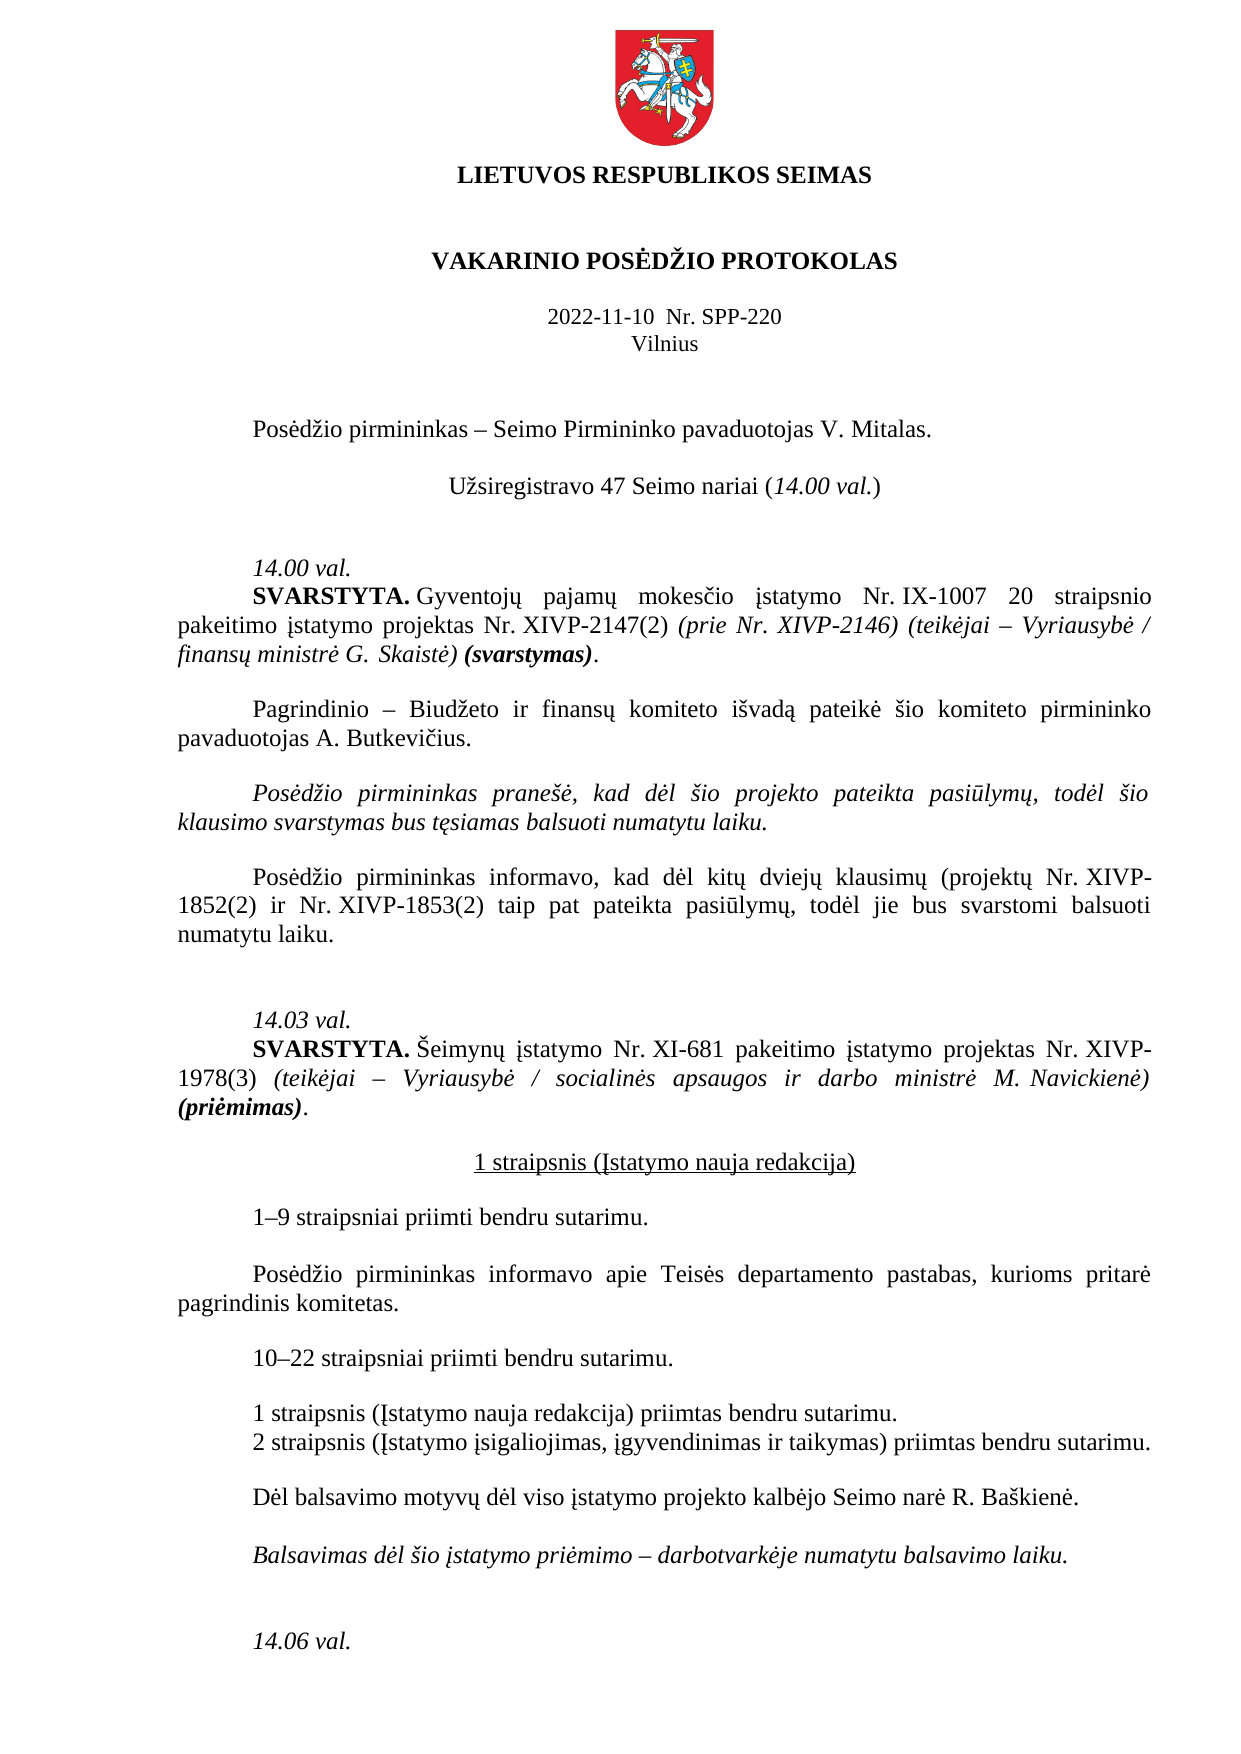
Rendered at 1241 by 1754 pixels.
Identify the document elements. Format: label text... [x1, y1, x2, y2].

text Balsavimas dėl šio įstatymo priėmimo – darbotvarkėje numatytu balsavimo laiku. [177, 1540, 1152, 1568]
text 14.00 val. [177, 553, 1152, 581]
text Pagrindinio – Biudžeto ir finansų komiteto išvadą pateikė šio komiteto pirmininko pavaduotojas A. Butkevičius. [177, 694, 1152, 751]
text 1 straipsnis (Įstatymo nauja redakcija) priimtas bendru sutarimu. [177, 1398, 1152, 1427]
text Užsiregistravo 47 Seimo nariai (14.00 val.) [177, 471, 1152, 500]
text Posėdžio pirmininkas informavo, kad dėl kitų dviejų klausimų (projektų Nr. XIVP-1852(2) ir Nr. XIVP-1853(2) taip pat pateikta pasiūlymų, todėl jie bus svarstomi balsuoti numatytu laiku. [177, 862, 1152, 948]
text Dėl balsavimo motyvų dėl viso įstatymo projekto kalbėjo Seimo narė R. Baškienė. [177, 1482, 1152, 1511]
text Posėdžio pirmininkas pranešė, kad dėl šio projekto pateikta pasiūlymų, todėl šio klausimo svarstymas bus tęsiamas balsuoti numatytu laiku. [177, 778, 1152, 835]
text Posėdžio pirmininkas – Seimo Pirmininko pavaduotojas V. Mitalas. [177, 414, 1152, 442]
text Vilnius [177, 330, 1152, 356]
text 1 straipsnis (Įstatymo nauja redakcija) [177, 1147, 1152, 1176]
text 2 straipsnis (Įstatymo įsigaliojimas, įgyvendinimas ir taikymas) priimtas bendru sutarimu. [177, 1427, 1152, 1456]
text 14.03 val. [177, 1005, 1152, 1034]
text 2022-11-10 Nr. SPP-220 [177, 303, 1152, 330]
text 1–9 straipsniai priimti bendru sutarimu. [177, 1202, 1152, 1231]
text Posėdžio pirmininkas informavo apie Teisės departamento pastabas, kurioms pritarė pagrindinis komitetas. [177, 1259, 1152, 1317]
text VAKARINIO POSĖDŽIO PROTOKOLAS [177, 246, 1152, 275]
text 14.06 val. [177, 1626, 1152, 1655]
text SVARSTYTA. Gyventojų pajamų mokesčio įstatymo Nr. IX-1007 20 straipsnio pakeitimo įstatymo projektas Nr. XIVP-2147(2) (prie Nr. XIVP-2146) (teikėjai – Vyriausybė / finansų ministrė G. Skaistė) (svarstymas). [177, 581, 1152, 668]
text SVARSTYTA. Šeimynų įstatymo Nr. XI-681 pakeitimo įstatymo projektas Nr. XIVP-1978(3) (teikėjai – Vyriausybė / socialinės apsaugos ir darbo ministrė M. Navickienė) (priėmimas). [177, 1034, 1152, 1120]
text Lietuvos Respublikos Seimas [177, 160, 1152, 188]
text 10–22 straipsniai priimti bendru sutarimu. [177, 1343, 1152, 1372]
